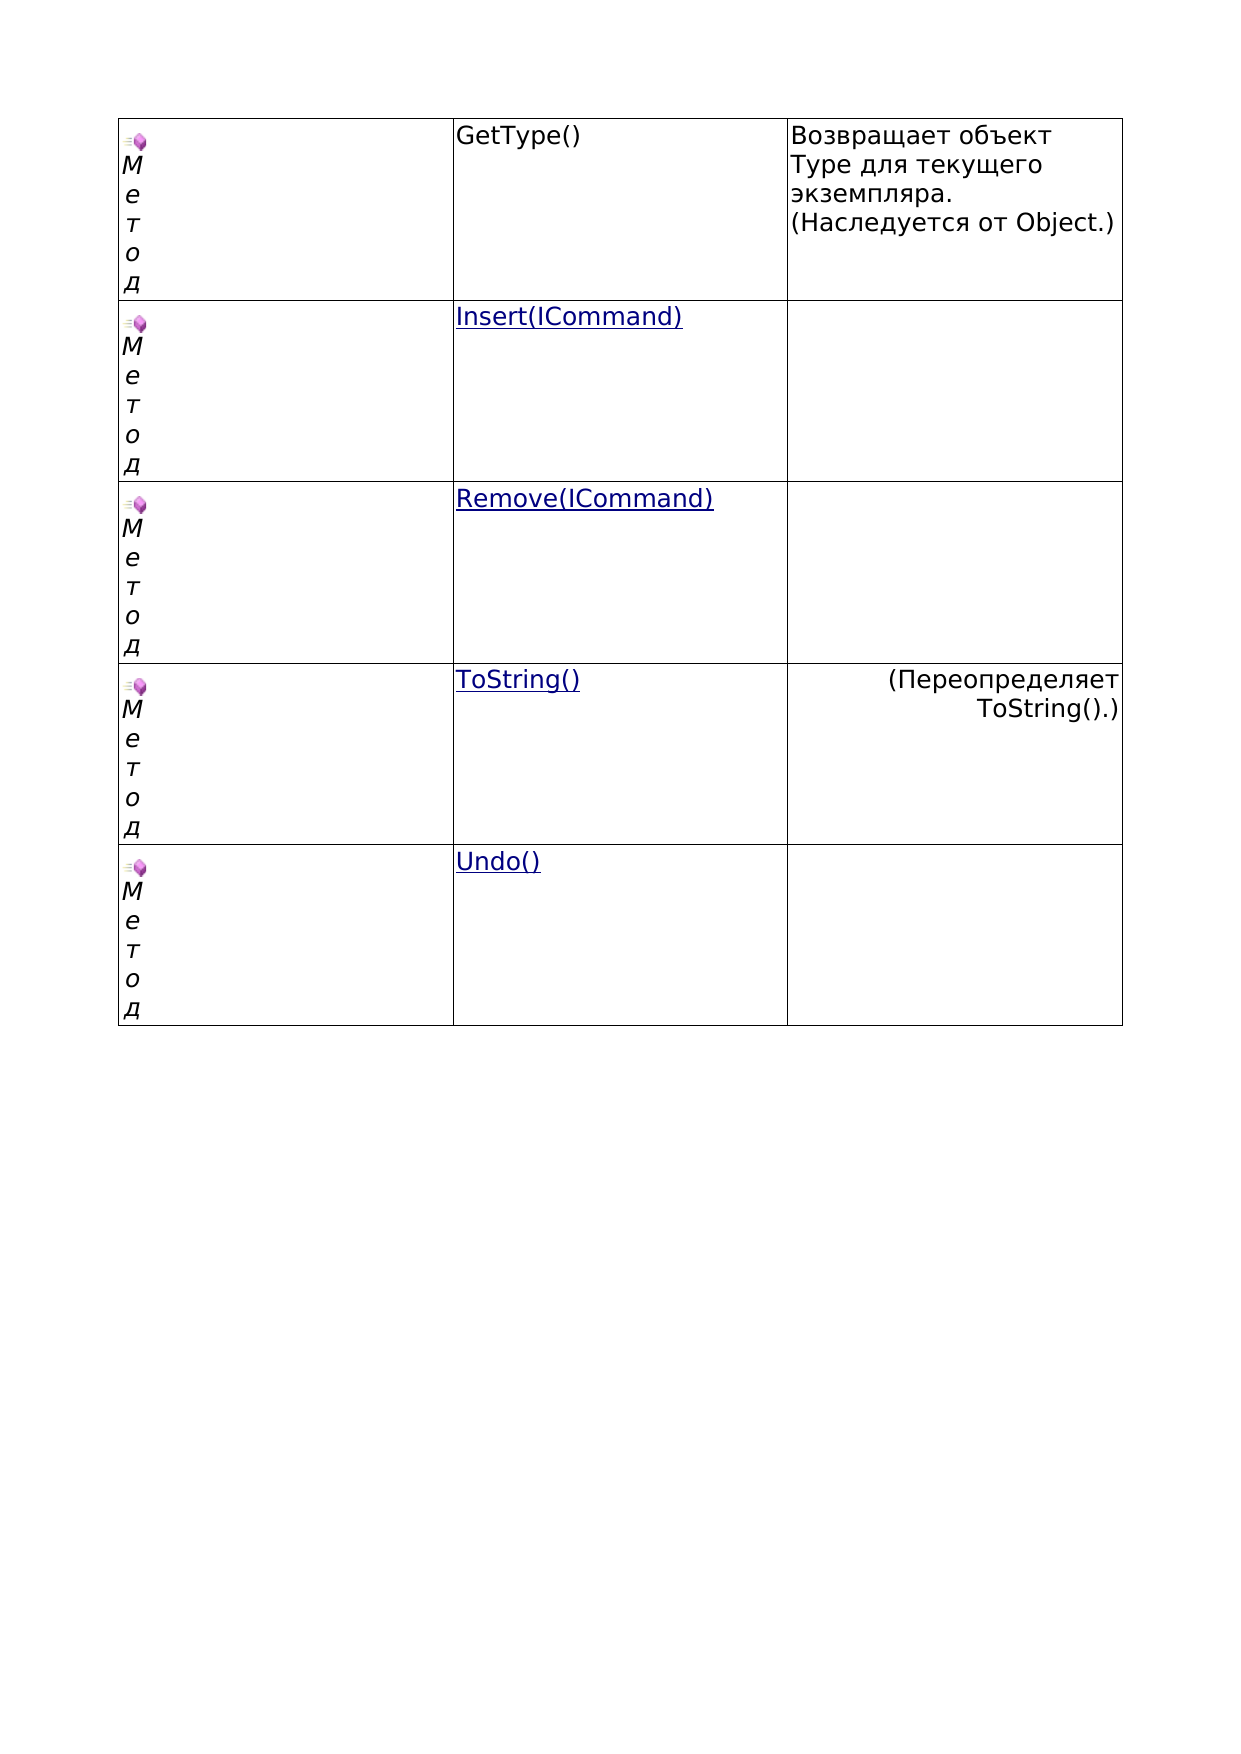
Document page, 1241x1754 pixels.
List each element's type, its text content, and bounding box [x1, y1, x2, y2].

table_cell Remove(ICommand) [454, 482, 787, 662]
table_cell Возвращает объект Type для текущего экземпляра. (Наследуется от Object.) [788, 119, 1122, 299]
picture [121, 678, 147, 696]
table_cell [119, 845, 453, 1025]
picture [121, 859, 147, 877]
table_cell [119, 301, 453, 481]
picture [121, 496, 147, 514]
table_cell [788, 845, 1122, 1025]
table_cell [119, 482, 453, 662]
picture [121, 133, 147, 151]
table_cell Undo() [454, 845, 787, 1025]
table_cell ToString() [454, 664, 787, 844]
table_cell [119, 664, 453, 844]
table_cell [119, 119, 453, 299]
table_cell Insert(ICommand) [454, 301, 787, 481]
picture [121, 315, 147, 333]
table_cell [788, 482, 1122, 662]
table_cell GetType() [454, 119, 787, 299]
table_cell (Переопределяет ToString().) [788, 664, 1122, 844]
table_cell [788, 301, 1122, 481]
